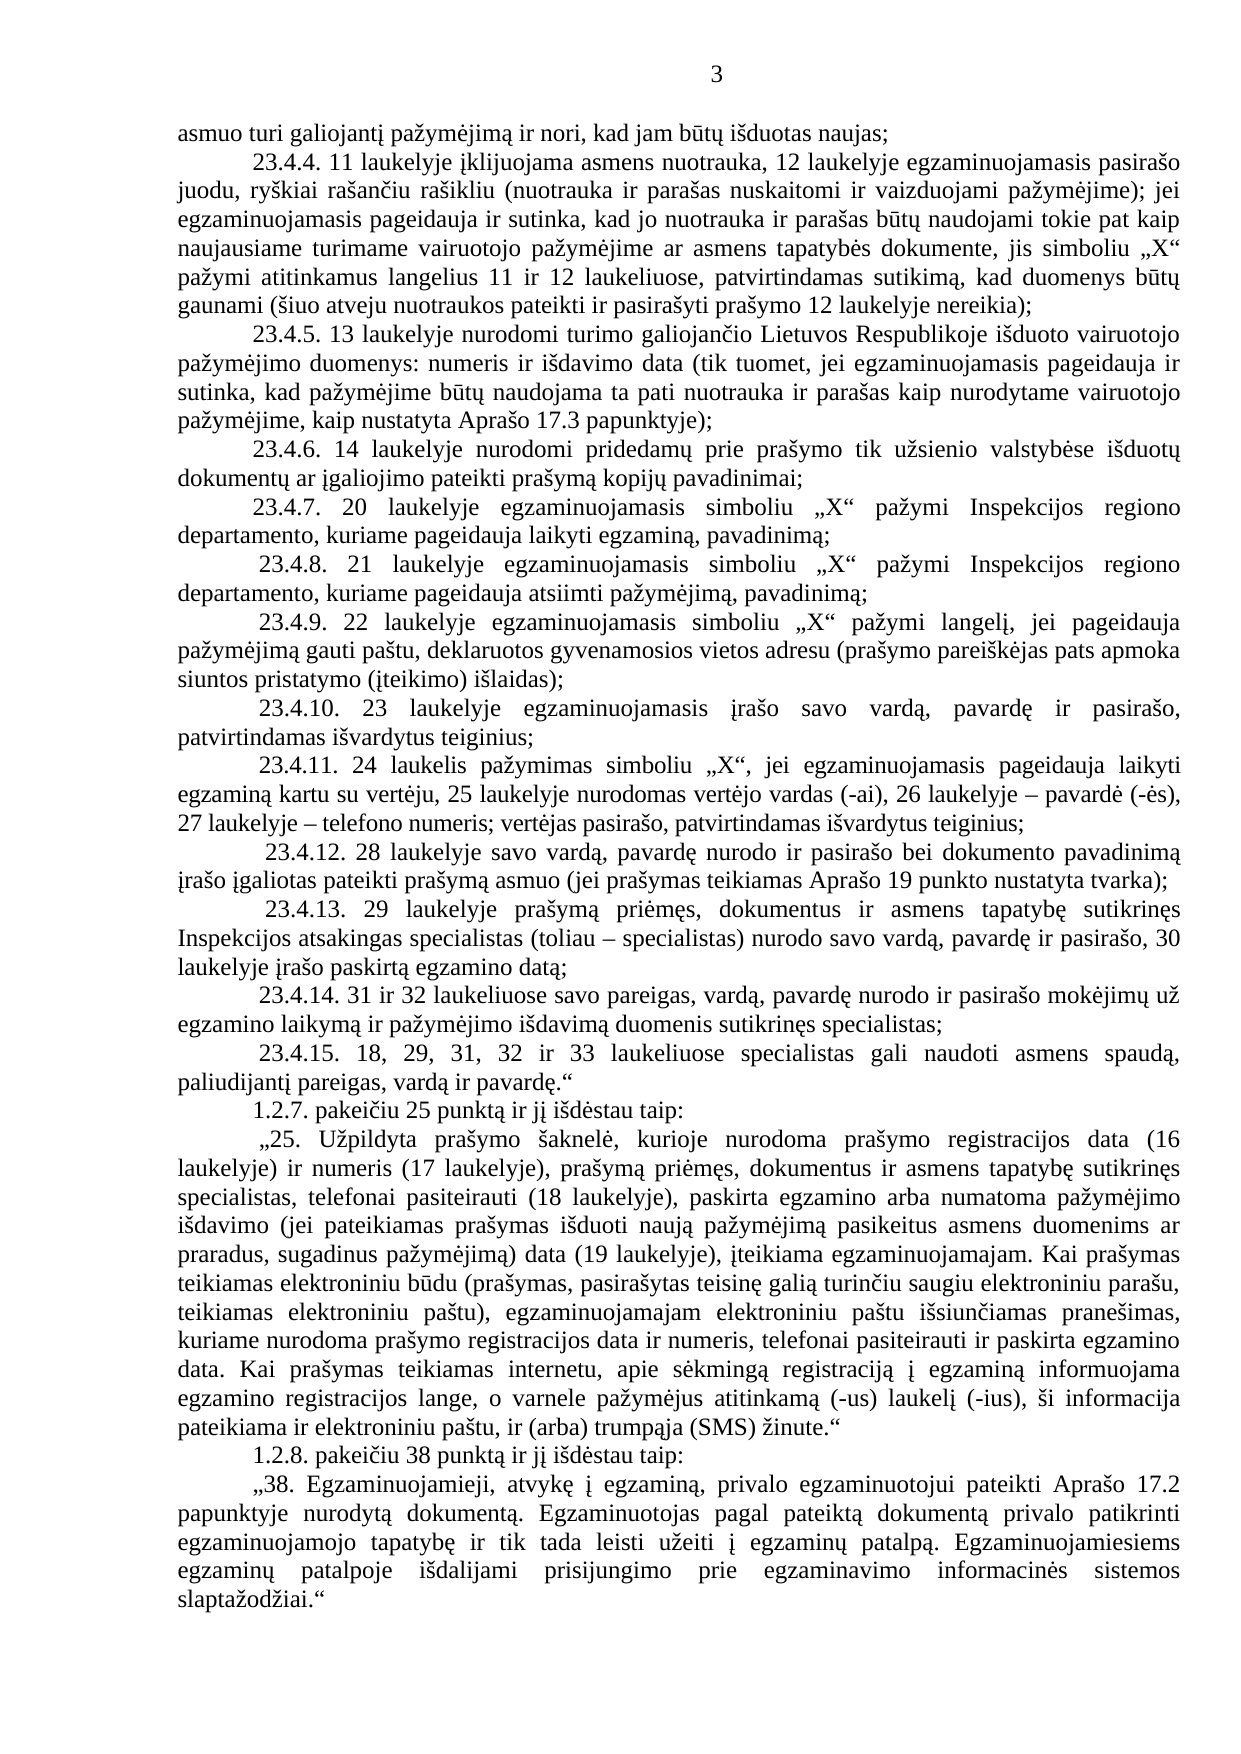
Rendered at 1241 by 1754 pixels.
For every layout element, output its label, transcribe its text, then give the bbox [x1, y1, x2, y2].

text 23.4.14. 31 ir 32 laukeliuose savo pareigas, vardą, pavardę nurodo ir pasirašo mokėjimų už egzamino laikymą ir pažymėjimo išdavimą duomenis sutikrinęs specialistas; [177, 981, 1181, 1038]
text 23.4.9. 22 laukelyje egzaminuojamasis simboliu „X“ pažymi langelį, jei pageidauja pažymėjimą gauti paštu, deklaruotos gyvenamosios vietos adresu (prašymo pareiškėjas pats apmoka siuntos pristatymo (įteikimo) išlaidas); [177, 607, 1181, 693]
text 23.4.12. 28 laukelyje savo vardą, pavardę nurodo ir pasirašo bei dokumento pavadinimą įrašo įgaliotas pateikti prašymą asmuo (jei prašymas teikiamas Aprašo 19 punkto nustatyta tvarka); [177, 837, 1181, 894]
text „38. Egzaminuojamieji, atvykę į egzaminą, privalo egzaminuotojui pateikti Aprašo 17.2 papunktyje nurodytą dokumentą. Egzaminuotojas pagal pateiktą dokumentą privalo patikrinti egzaminuojamojo tapatybę ir tik tada leisti užeiti į egzaminų patalpą. Egzaminuojamiesiems egzaminų patalpoje išdalijami prisijungimo prie egzaminavimo informacinės sistemos slaptažodžiai.“ [177, 1469, 1181, 1613]
text 23.4.8. 21 laukelyje egzaminuojamasis simboliu „X“ pažymi Inspekcijos regiono departamento, kuriame pageidauja atsiimti pažymėjimą, pavadinimą; [177, 549, 1181, 607]
text „25. Užpildyta prašymo šaknelė, kurioje nurodoma prašymo registracijos data (16 laukelyje) ir numeris (17 laukelyje), prašymą priėmęs, dokumentus ir asmens tapatybę sutikrinęs specialistas, telefonai pasiteirauti (18 laukelyje), paskirta egzamino arba numatoma pažymėjimo išdavimo (jei pateikiamas prašymas išduoti naują pažymėjimą pasikeitus asmens duomenims ar praradus, sugadinus pažymėjimą) data (19 laukelyje), įteikiama egzaminuojamajam. Kai prašymas teikiamas elektroniniu būdu (prašymas, pasirašytas teisinę galią turinčiu saugiu elektroniniu parašu, teikiamas elektroniniu paštu), egzaminuojamajam elektroniniu paštu išsiunčiamas pranešimas, kuriame nurodoma prašymo registracijos data ir numeris, telefonai pasiteirauti ir paskirta egzamino data. Kai prašymas teikiamas internetu, apie sėkmingą registraciją į egzaminą informuojama egzamino registracijos lange, o varnele pažymėjus atitinkamą (-us) laukelį (-ius), ši informacija pateikiama ir elektroniniu paštu, ir (arba) trumpąja (SMS) žinute.“ [177, 1124, 1181, 1441]
text 23.4.7. 20 laukelyje egzaminuojamasis simboliu „X“ pažymi Inspekcijos regiono departamento, kuriame pageidauja laikyti egzaminą, pavadinimą; [177, 492, 1181, 549]
text 23.4.5. 13 laukelyje nurodomi turimo galiojančio Lietuvos Respublikoje išduoto vairuotojo pažymėjimo duomenys: numeris ir išdavimo data (tik tuomet, jei egzaminuojamasis pageidauja ir sutinka, kad pažymėjime būtų naudojama ta pati nuotrauka ir parašas kaip nurodytame vairuotojo pažymėjime, kaip nustatyta Aprašo 17.3 papunktyje); [177, 319, 1181, 434]
text 1.2.8. pakeičiu 38 punktą ir jį išdėstau taip: [177, 1441, 1181, 1469]
text 23.4.6. 14 laukelyje nurodomi pridedamų prie prašymo tik užsienio valstybėse išduotų dokumentų ar įgaliojimo pateikti prašymą kopijų pavadinimai; [177, 434, 1181, 492]
text 1.2.7. pakeičiu 25 punktą ir jį išdėstau taip: [177, 1096, 1181, 1124]
text 23.4.13. 29 laukelyje prašymą priėmęs, dokumentus ir asmens tapatybę sutikrinęs Inspekcijos atsakingas specialistas (toliau – specialistas) nurodo savo vardą, pavardę ir pasirašo, 30 laukelyje įrašo paskirtą egzamino datą; [177, 894, 1181, 981]
text asmuo turi galiojantį pažymėjimą ir nori, kad jam būtų išduotas naujas; [177, 118, 1181, 147]
text 23.4.11. 24 laukelis pažymimas simboliu „X“, jei egzaminuojamasis pageidauja laikyti egzaminą kartu su vertėju, 25 laukelyje nurodomas vertėjo vardas (-ai), 26 laukelyje – pavardė (-ės), 27 laukelyje – telefono numeris; vertėjas pasirašo, patvirtindamas išvardytus teiginius; [177, 751, 1181, 837]
text 23.4.4. 11 laukelyje įklijuojama asmens nuotrauka, 12 laukelyje egzaminuojamasis pasirašo juodu, ryškiai rašančiu rašikliu (nuotrauka ir parašas nuskaitomi ir vaizduojami pažymėjime); jei egzaminuojamasis pageidauja ir sutinka, kad jo nuotrauka ir parašas būtų naudojami tokie pat kaip naujausiame turimame vairuotojo pažymėjime ar asmens tapatybės dokumente, jis simboliu „X“ pažymi atitinkamus langelius 11 ir 12 laukeliuose, patvirtindamas sutikimą, kad duomenys būtų gaunami (šiuo atveju nuotraukos pateikti ir pasirašyti prašymo 12 laukelyje nereikia); [177, 147, 1181, 319]
text 23.4.10. 23 laukelyje egzaminuojamasis įrašo savo vardą, pavardę ir pasirašo, patvirtindamas išvardytus teiginius; [177, 693, 1181, 751]
text 23.4.15. 18, 29, 31, 32 ir 33 laukeliuose specialistas gali naudoti asmens spaudą, paliudijantį pareigas, vardą ir pavardę.“ [177, 1038, 1181, 1096]
